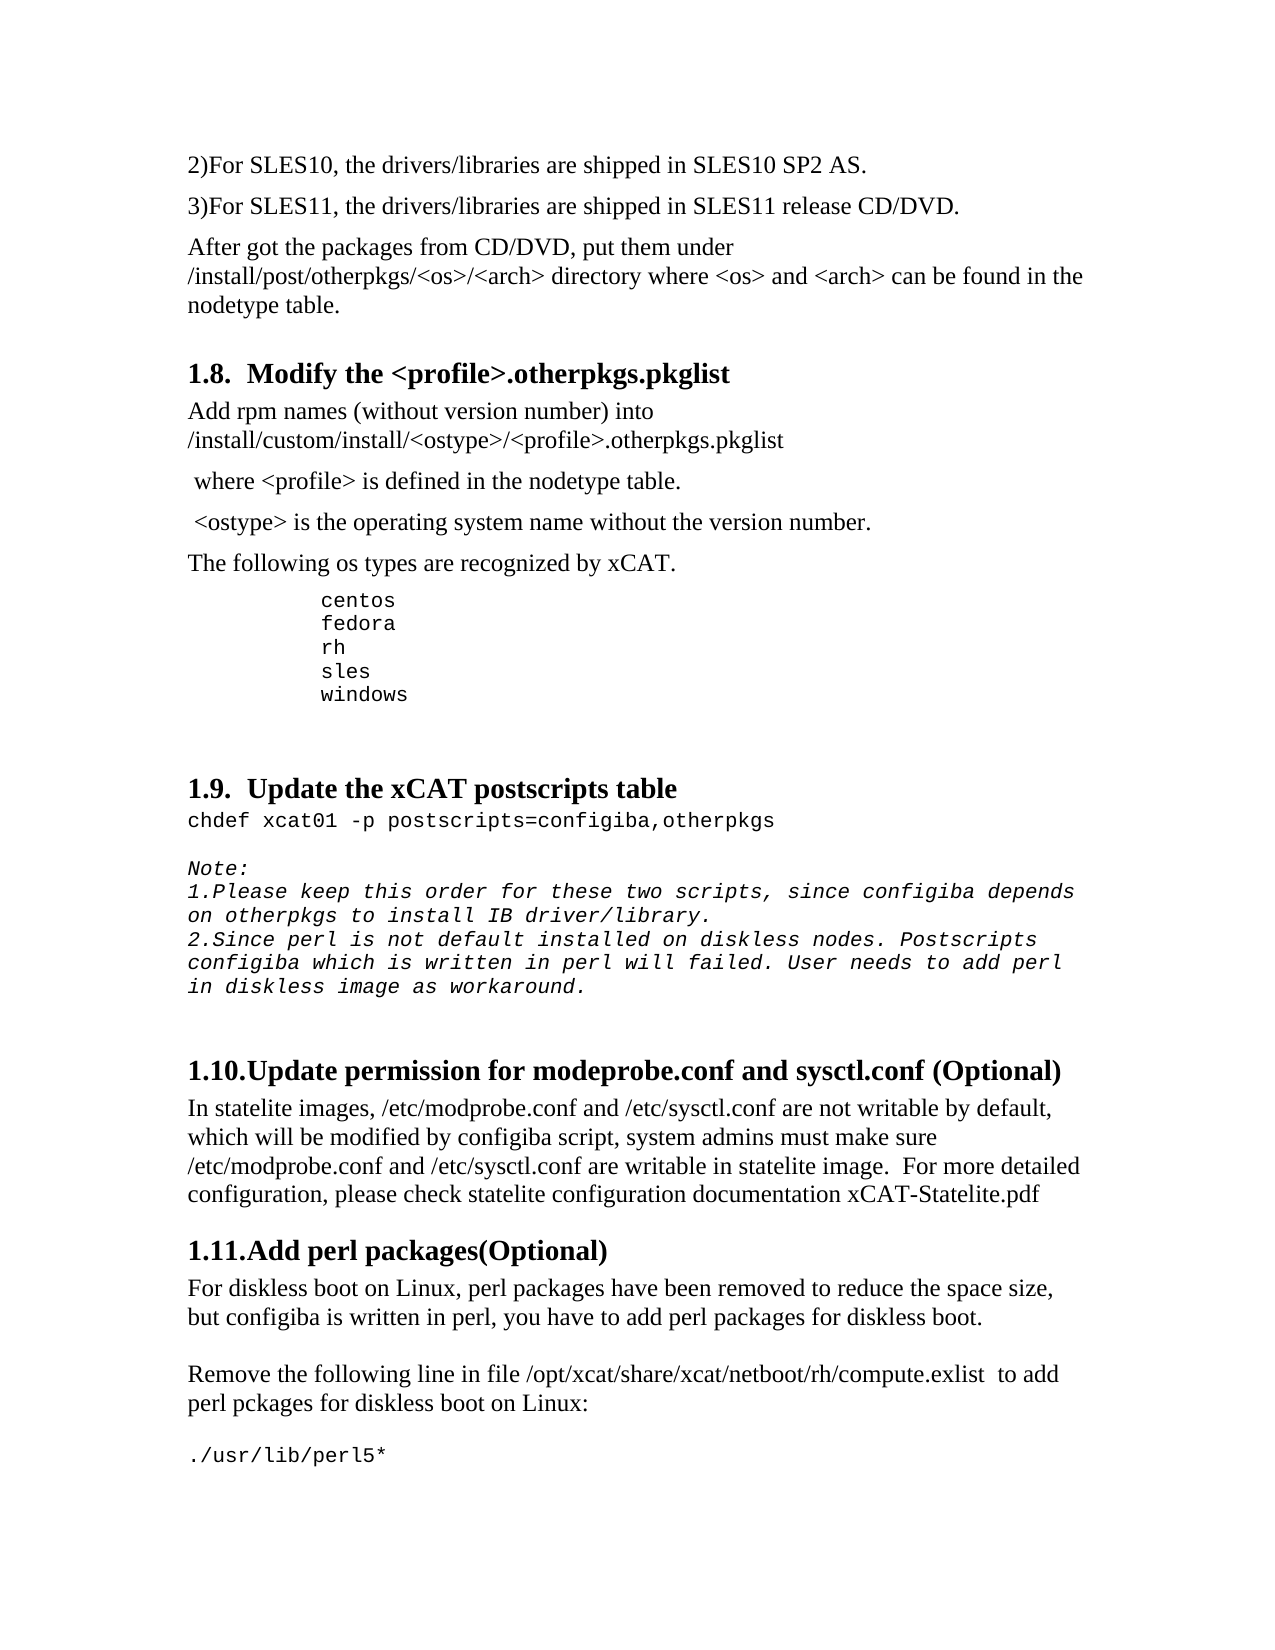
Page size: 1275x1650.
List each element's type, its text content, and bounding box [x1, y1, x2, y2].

list fedora [187, 613, 1087, 637]
list rh [187, 637, 1087, 661]
list Since perl is not default installed on diskless nodes. Postscripts configiba which is written in perl will failed. User needs to add perl in diskless image as workaround. [187, 929, 1087, 1000]
list ./usr/lib/perl5* [187, 1446, 1087, 1469]
list Note: [187, 858, 1087, 881]
list centos [187, 590, 1087, 613]
list The following os types are recognized by xCAT. [187, 548, 1087, 577]
subtitle Update the xCAT postscripts table [187, 771, 1087, 804]
text In statelite images, /etc/modprobe.conf and /etc/sysctl.conf are not writable by default, which will be modified by configiba script, system admins must make sure /etc/modprobe.conf and /etc/sysctl.conf are writable in statelite image. For more detailed configuration, please check statelite configuration documentation xCAT-Statelite.pdf [187, 1093, 1087, 1208]
list For SLES10, the drivers/libraries are shipped in SLES10 SP2 AS. [187, 150, 1087, 179]
list windows [187, 684, 1087, 708]
text Remove the following line in file /opt/xcat/share/xcat/netboot/rh/compute.exlist to add perl pckages for diskless boot on Linux: [187, 1359, 1087, 1417]
list For SLES11, the drivers/libraries are shipped in SLES11 release CD/DVD. [187, 191, 1087, 220]
list Please keep this order for these two scripts, since configiba depends on otherpkgs to install IB driver/library. [187, 881, 1087, 929]
subtitle Add perl packages(Optional) [187, 1233, 1087, 1267]
list Add rpm names (without version number) into /install/custom/install/<ostype>/<profile>.otherpkgs.pkglist [187, 396, 1087, 453]
list After got the packages from CD/DVD, put them under /install/post/otherpkgs/<os>/<arch> directory where <os> and <arch> can be found in the nodetype table. [187, 232, 1087, 319]
list chdef xcat01 -p postscripts=configiba,otherpkgs [187, 811, 1087, 834]
list <ostype> is the operating system name without the version number. [187, 507, 1087, 536]
list where <profile> is defined in the nodetype table. [187, 466, 1087, 495]
subtitle Modify the <profile>.otherpkgs.pkglist [187, 356, 1087, 390]
text For diskless boot on Linux, perl packages have been removed to reduce the space size, but configiba is written in perl, you have to add perl packages for diskless boot. [187, 1273, 1087, 1331]
list sles [187, 661, 1087, 684]
subtitle Update permission for modeprobe.conf and sysctl.conf (Optional) [187, 1053, 1087, 1087]
